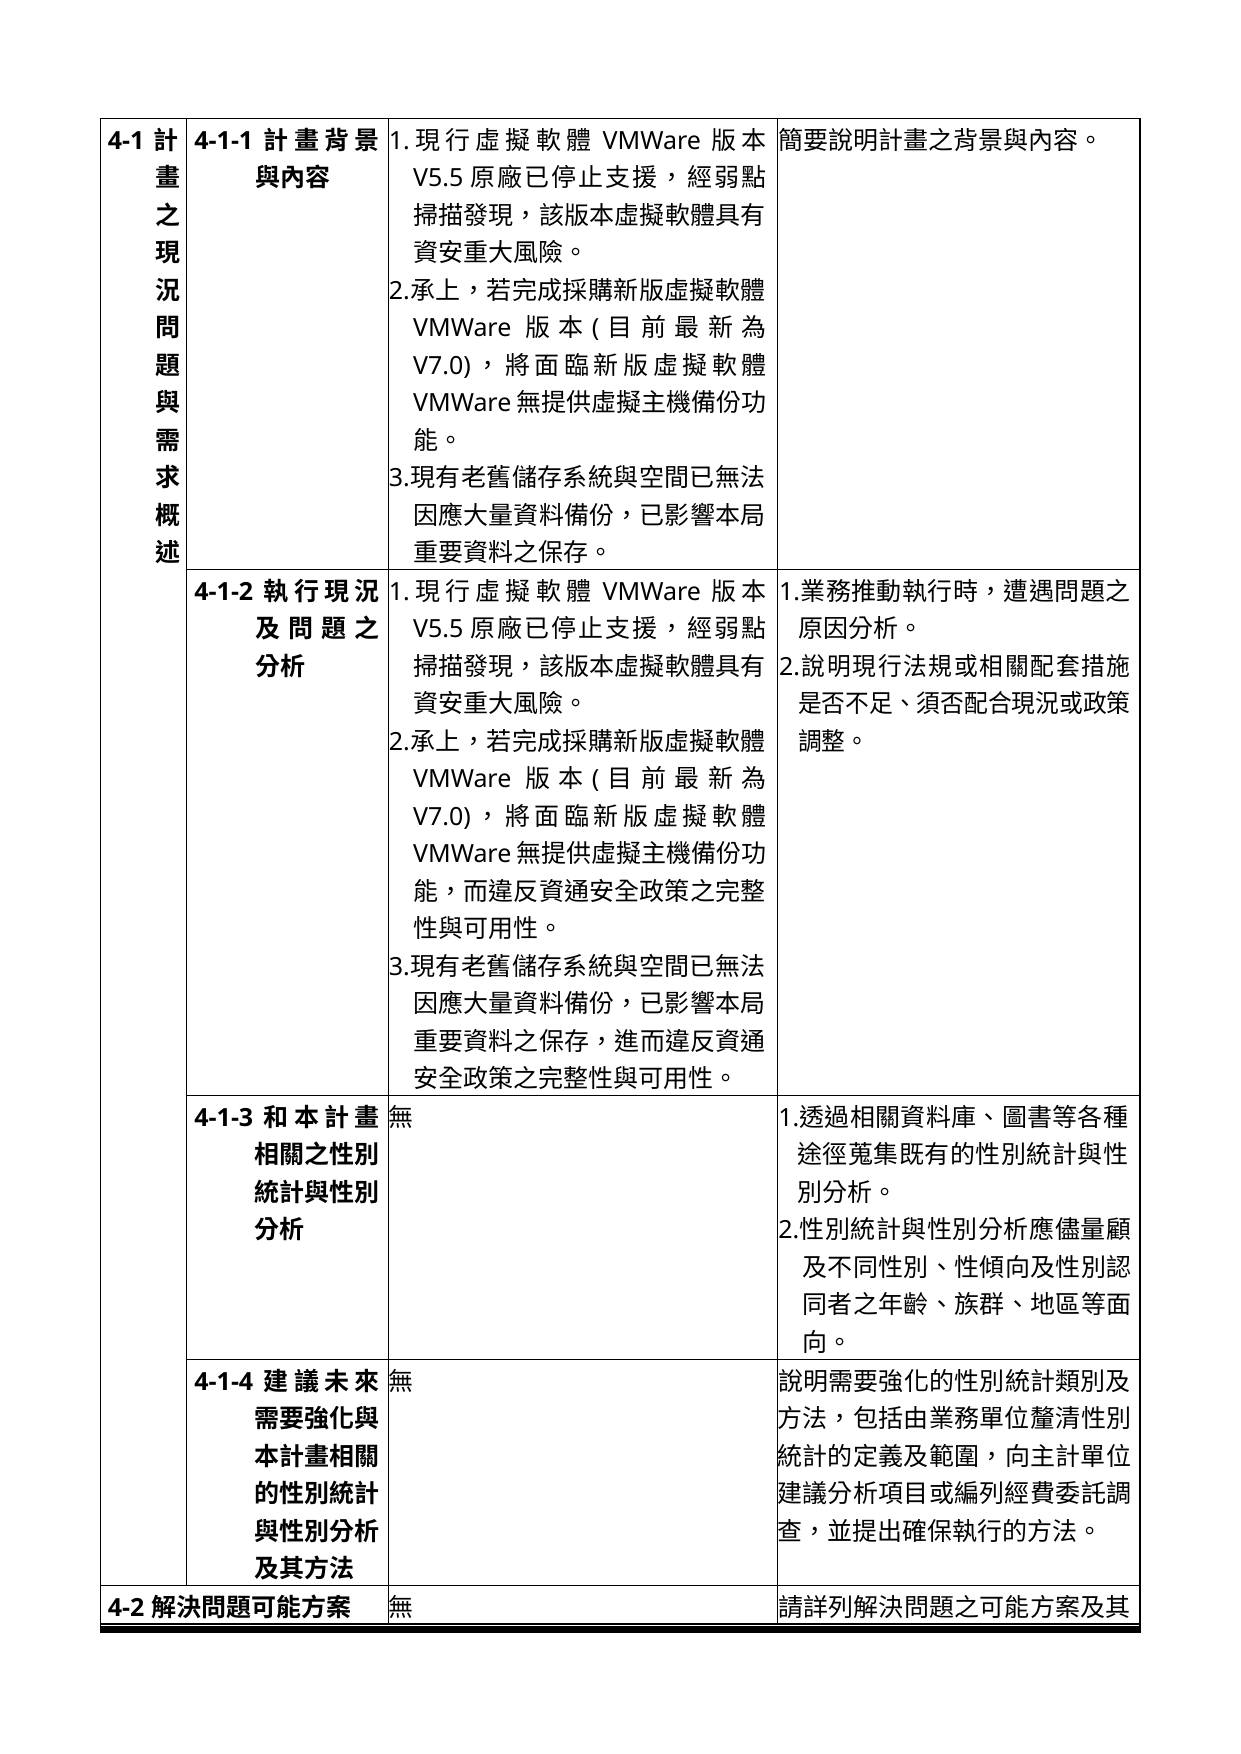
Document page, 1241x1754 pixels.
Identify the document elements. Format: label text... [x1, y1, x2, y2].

table_cell 4-1-2執行現況及問題之分析 [187, 570, 388, 1095]
table_cell 簡要說明計畫之背景與內容。 [778, 119, 1139, 569]
table_cell 1.現行虛擬軟體VMWare版本V5.5原廠已停止支援，經弱點掃描發現，該版本虛擬軟體具有資安重大風險。 2.承上，若完成採購新版虛擬軟體VMWare版本(目前最新為V7.0)，將面臨新版虛擬軟體VMWare無提供虛擬主機備份功能，而違反資通安全政策之完整性與可用性。 3.現有老舊儲存系統與空間已無法因應大量資料備份，已影響本局重要資料之保存，進而違反資通安全政策之完整性與可用性。 [389, 570, 777, 1095]
table_cell 4-1計畫之現況問題與需求概述 [101, 119, 186, 1585]
table_cell 請詳列解決問題之可能方案及其 [778, 1586, 1139, 1623]
table_cell 4-1-3和本計畫相關之性別統計與性別分析 [187, 1096, 388, 1359]
table_cell 1.現行虛擬軟體VMWare版本V5.5原廠已停止支援，經弱點掃描發現，該版本虛擬軟體具有資安重大風險。 2.承上，若完成採購新版虛擬軟體VMWare版本(目前最新為V7.0)，將面臨新版虛擬軟體VMWare無提供虛擬主機備份功能。 3.現有老舊儲存系統與空間已無法因應大量資料備份，已影響本局重要資料之保存。 [389, 119, 777, 569]
table_cell 無 [389, 1360, 777, 1585]
table_cell 無 [389, 1096, 777, 1359]
table_cell 1.業務推動執行時，遭遇問題之原因分析。 2.說明現行法規或相關配套措施是否不足、須否配合現況或政策調整。 [778, 570, 1139, 1095]
table_cell 說明需要強化的性別統計類別及方法，包括由業務單位釐清性別統計的定義及範圍，向主計單位建議分析項目或編列經費委託調查，並提出確保執行的方法。 [778, 1360, 1139, 1585]
table_cell 4-1-1計畫背景與內容 [187, 119, 388, 569]
table_cell 無 [389, 1586, 777, 1623]
table_cell 4-1-4建議未來需要強化與本計畫相關的性別統計與性別分析及其方法 [187, 1360, 388, 1585]
table_cell 1.透過相關資料庫、圖書等各種途徑蒐集既有的性別統計與性別分析。 2.性別統計與性別分析應儘量顧及不同性別、性傾向及性別認同者之年齡、族群、地區等面向。 [778, 1096, 1139, 1359]
table_cell 4-2 解決問題可能方案 [101, 1586, 388, 1623]
